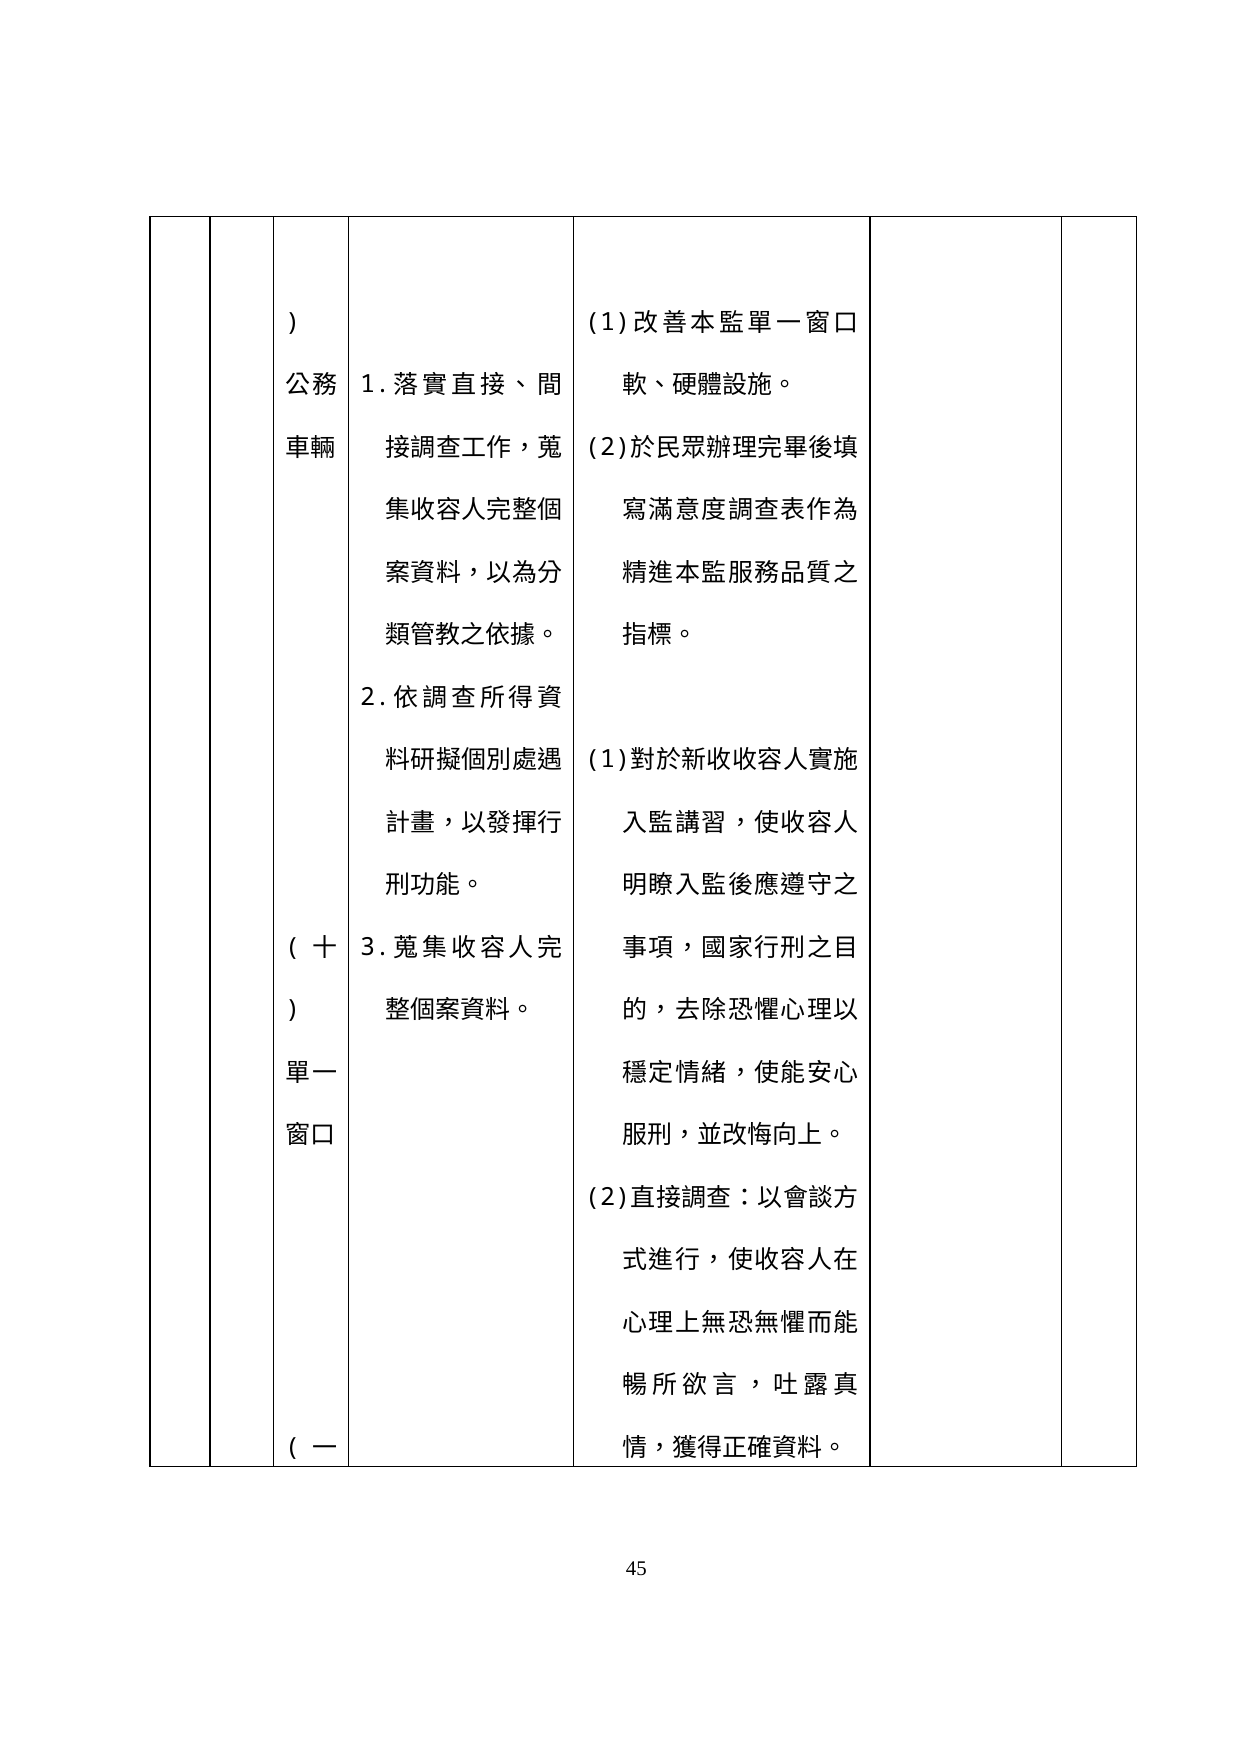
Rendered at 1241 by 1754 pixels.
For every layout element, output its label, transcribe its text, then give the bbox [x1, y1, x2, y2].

table_cell [211, 217, 273, 1466]
table_cell [871, 217, 1061, 1466]
table_cell (1)改善本監單一窗口軟、硬體設施。 (2)於民眾辦理完畢後填寫滿意度調查表作為精進本監服務品質之指標。 (1)對於新收收容人實施入監講習，使收容人明瞭入監後應遵守之事項，國家行刑之目的，去除恐懼心理以穩定情緒，使能安心服刑，並改悔向上。 (2)直接調查：以會談方式進行，使收容人在心理上無恐無懼而能暢所欲言，吐露真情，獲得正確資料。 [574, 217, 869, 1466]
table_cell ) 公務車輛 (十) 單一窗口 (一 [274, 217, 348, 1466]
table_cell 1.落實直接、間接調查工作，蒐集收容人完整個案資料，以為分類管教之依據。 2.依調查所得資料研擬個別處遇計畫，以發揮行刑功能。 3.蒐集收容人完整個案資料。 [349, 217, 573, 1466]
table_cell [1062, 217, 1136, 1466]
table_cell [151, 217, 209, 1466]
